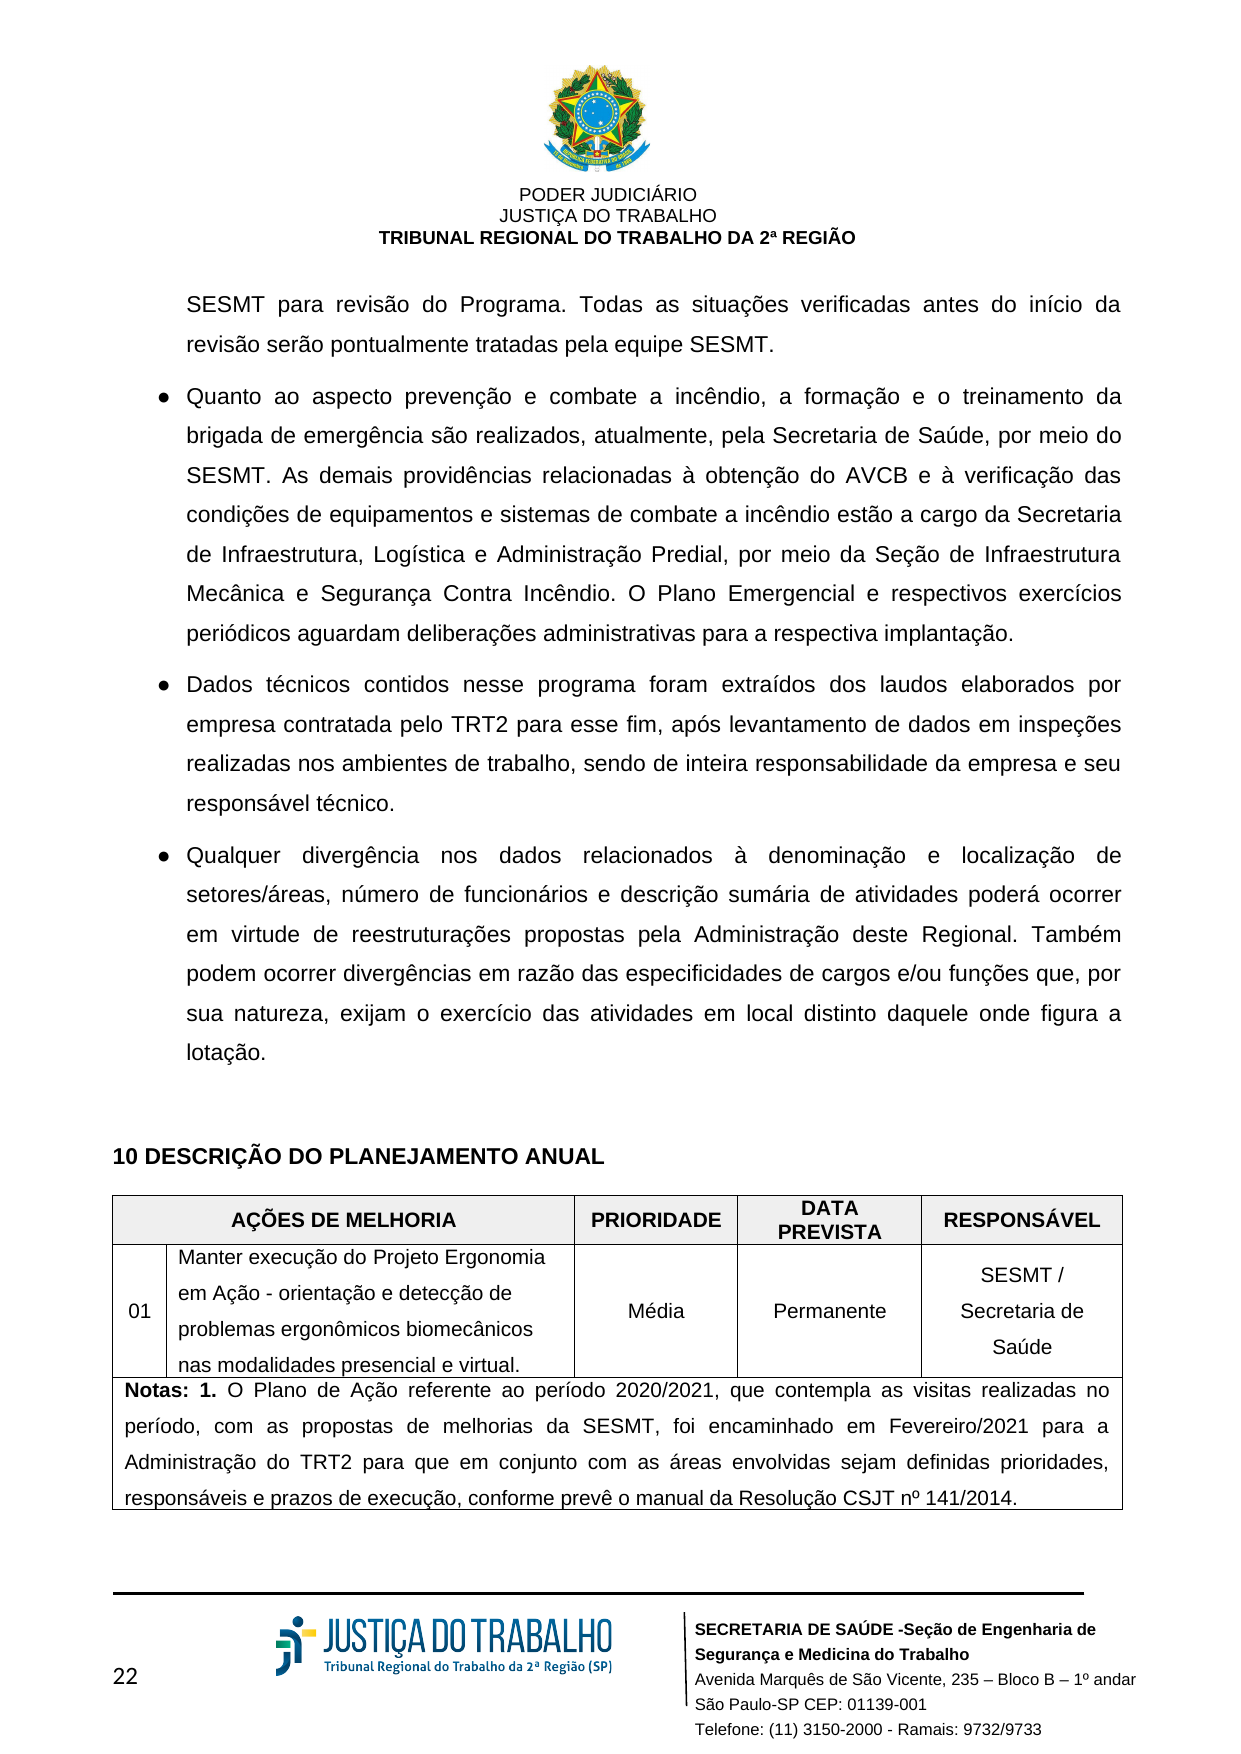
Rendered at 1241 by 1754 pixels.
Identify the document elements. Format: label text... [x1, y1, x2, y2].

table_header RESPONSÁVEL [922, 1196, 1122, 1244]
table_header PRIORIDADE [575, 1196, 737, 1244]
table_cell Notas: 1. O Plano de Ação referente ao período 2020/2021, que contempla as visitas realizadas no período, com as propostas de melhorias da SESMT, foi encaminhado em Fevereiro/2021 para a Administração do TRT2 para que em conjunto com as áreas envolvidas sejam definidas prioridades, responsáveis e prazos de execução, conforme prevê o manual da Resolução CSJT nº 141/2014. [113, 1378, 1122, 1509]
list Dados técnicos contidos nesse programa foram extraídos dos laudos elaborados por empresa contratada pelo TRT2 para esse fim, após levantamento de dados em inspeções realizadas nos ambientes de trabalho, sendo de inteira responsabilidade da empresa e seu responsável técnico. [157, 671, 1122, 816]
subtitle 10 DESCRIÇÃO DO PLANEJAMENTO ANUAL [112, 1143, 1122, 1169]
picture [276, 1616, 612, 1676]
picture [543, 65, 650, 172]
table_cell Permanente [738, 1245, 921, 1377]
table_cell Média [575, 1245, 737, 1377]
list Quanto ao aspecto prevenção e combate a incêndio, a formação e o treinamento da brigada de emergência são realizados, atualmente, pela Secretaria de Saúde, por meio do SESMT. As demais providências relacionadas à obtenção do AVCB e à verificação das condições de equipamentos e sistemas de combate a incêndio estão a cargo da Secretaria de Infraestrutura, Logística e Administração Predial, por meio da Seção de Infraestrutura Mecânica e Segurança Contra Incêndio. O Plano Emergencial e respectivos exercícios periódicos aguardam deliberações administrativas para a respectiva implantação. [157, 383, 1122, 646]
table_cell 01 [113, 1245, 166, 1377]
table_header AÇÕES DE MELHORIA [113, 1196, 574, 1244]
list SESMT para revisão do Programa. Todas as situações verificadas antes do início da revisão serão pontualmente tratadas pela equipe SESMT. [157, 291, 1122, 357]
table_cell SESMT / Secretaria de Saúde [922, 1245, 1122, 1377]
list Qualquer divergência nos dados relacionados à denominação e localização de setores/áreas, número de funcionários e descrição sumária de atividades poderá ocorrer em virtude de reestruturações propostas pela Administração deste Regional. Também podem ocorrer divergências em razão das especificidades de cargos e/ou funções que, por sua natureza, exijam o exercício das atividades em local distinto daquele onde figura a lotação. [157, 842, 1122, 1066]
table_cell Manter execução do Projeto Ergonomia em Ação - orientação e detecção de problemas ergonômicos biomecânicos nas modalidades presencial e virtual. [167, 1245, 574, 1377]
table_header DATA PREVISTA [738, 1196, 921, 1244]
